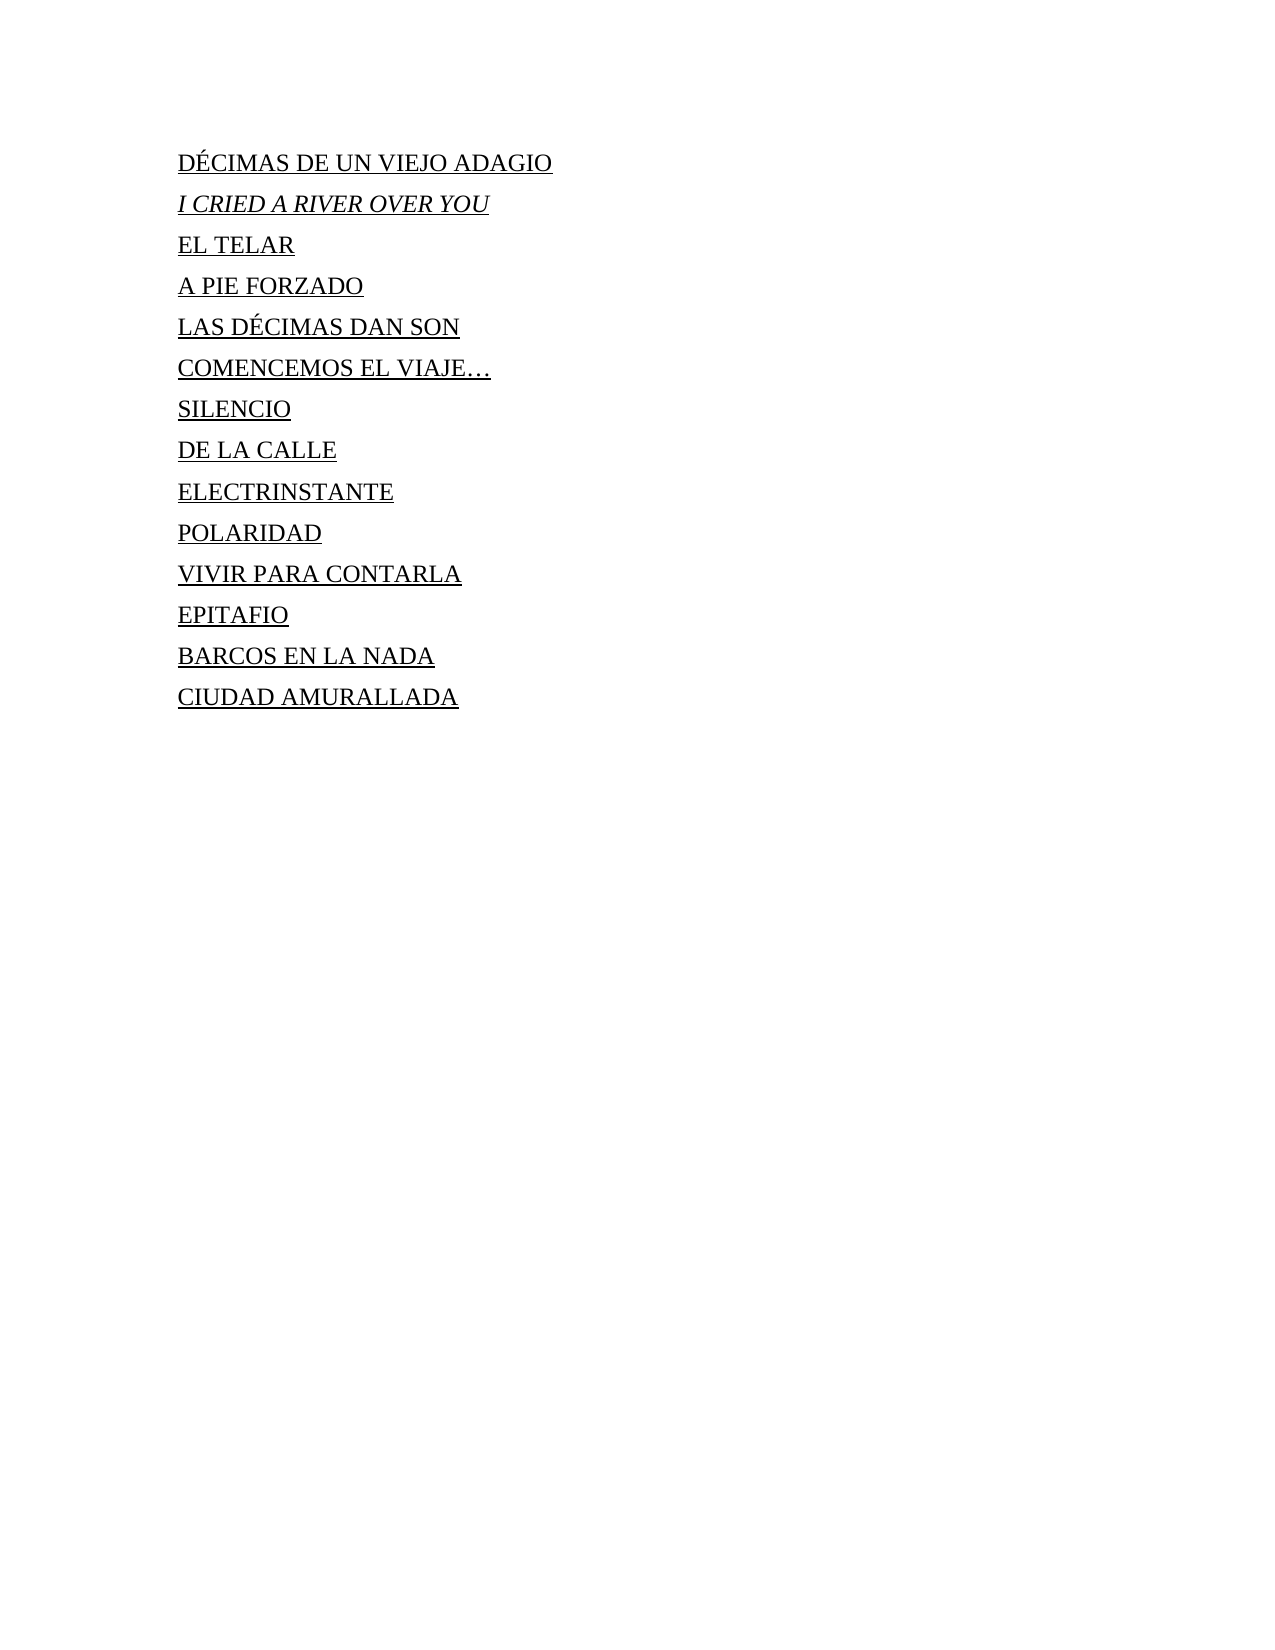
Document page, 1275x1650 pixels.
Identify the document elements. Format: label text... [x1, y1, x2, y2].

text EPITAFIO [177, 600, 1098, 629]
text CIUDAD AMURALLADA [177, 682, 1098, 711]
text DÉCIMAS DE UN VIEJO ADAGIO [177, 148, 1098, 176]
text DE LA CALLE [177, 436, 1098, 464]
text A PIE FORZADO [177, 271, 1098, 300]
text I CRIED A RIVER OVER YOU [177, 189, 1098, 217]
text COMENCEMOS EL VIAJE… [177, 353, 1098, 382]
text EL TELAR [177, 230, 1098, 259]
text LAS DÉCIMAS DAN SON [177, 312, 1098, 341]
text VIVIR PARA CONTARLA [177, 559, 1098, 588]
text BARCOS EN LA NADA [177, 641, 1098, 670]
text POLARIDAD [177, 518, 1098, 547]
text SILENCIO [177, 394, 1098, 423]
text ELECTRINSTANTE [177, 477, 1098, 506]
